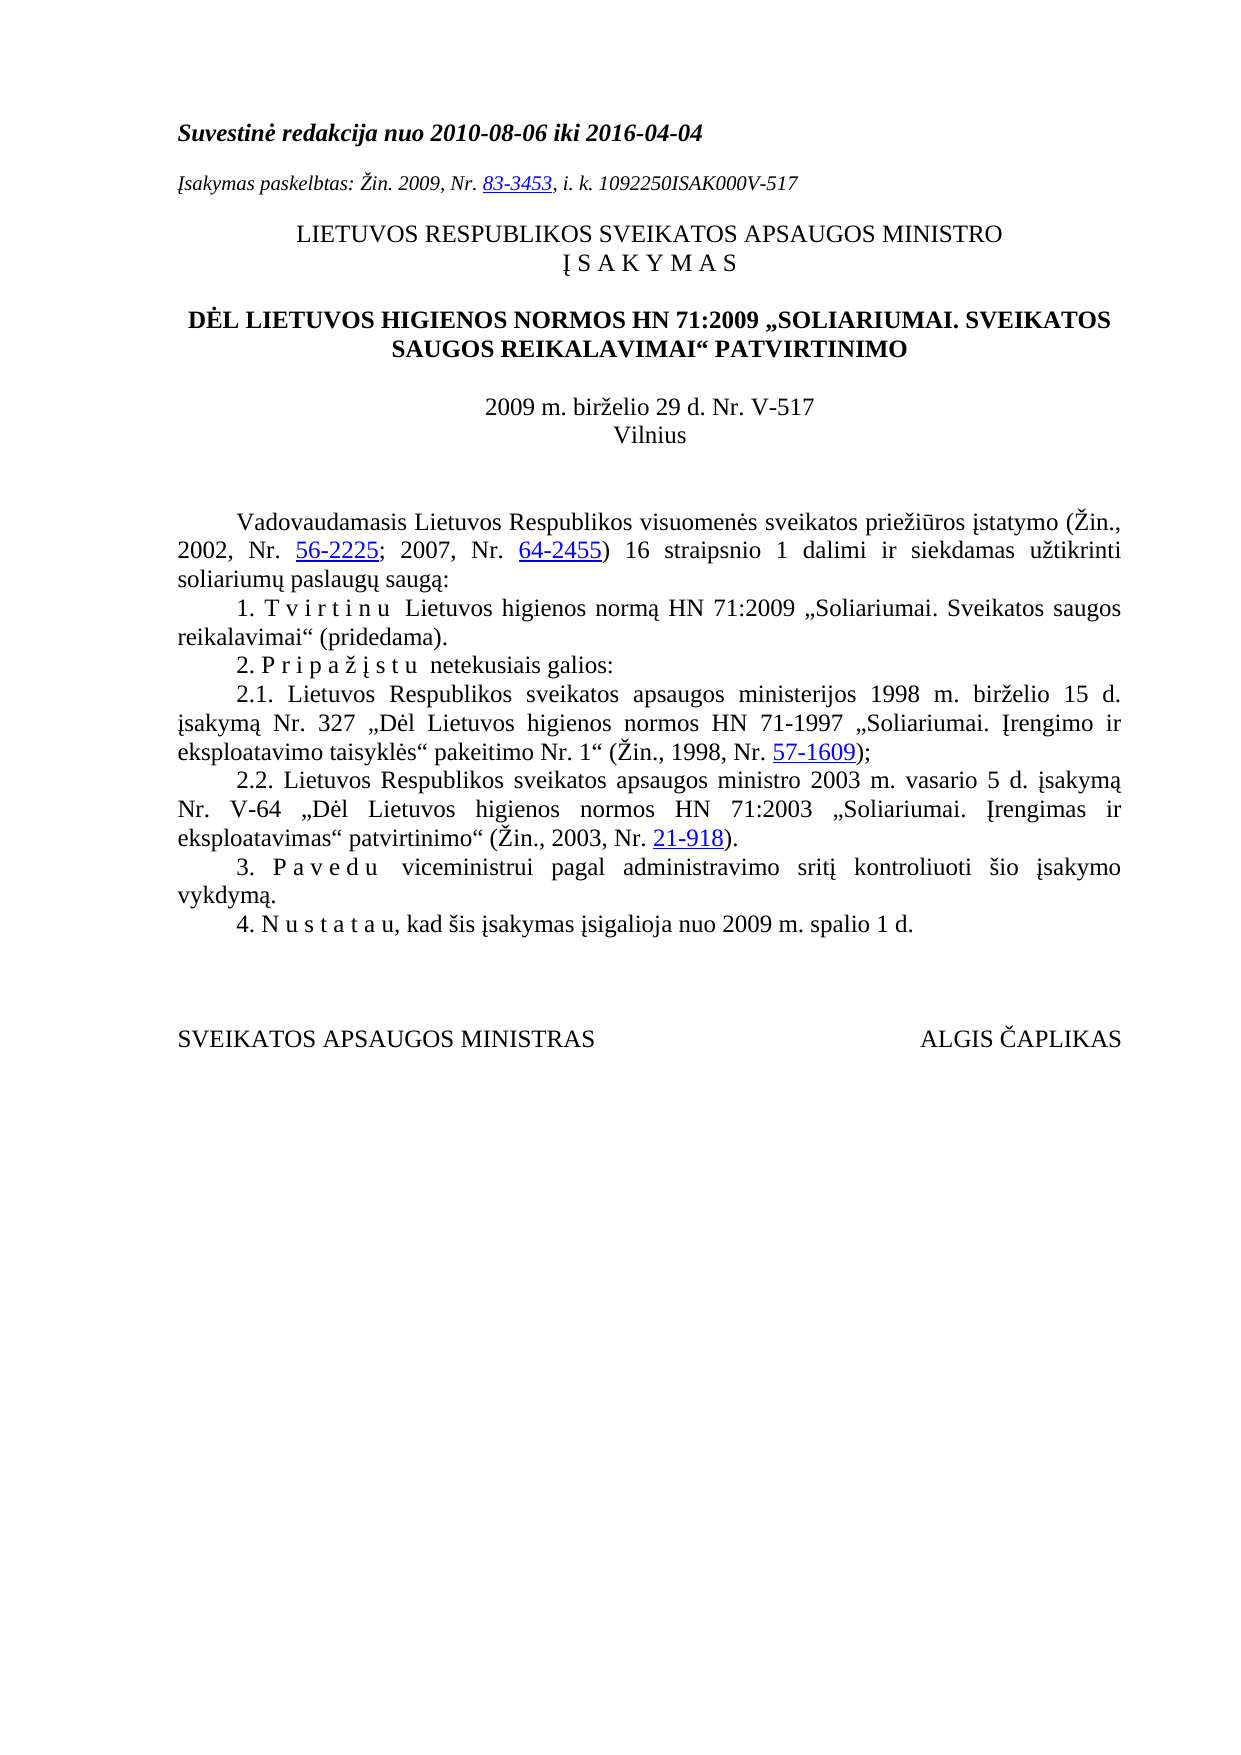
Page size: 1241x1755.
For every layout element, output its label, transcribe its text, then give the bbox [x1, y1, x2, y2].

text 3. Pavedu viceministrui pagal administravimo sritį kontroliuoti šio įsakymo vykdymą. [177, 852, 1122, 909]
text 2.2. Lietuvos Respublikos sveikatos apsaugos ministro 2003 m. vasario 5 d. įsakymą Nr. V-64 „Dėl Lietuvos higienos normos HN 71:2003 „Soliariumai. Įrengimas ir eksploatavimas“ patvirtinimo“ (Žin., 2003, Nr. 21-918). [177, 765, 1122, 852]
text LIETUVOS RESPUBLIKOS SVEIKATOS APSAUGOS MINISTRO [177, 219, 1122, 248]
text SVEIKATOS APSAUGOS MINISTRAS ALGIS ČAPLIKAS [177, 1024, 1122, 1053]
text DĖL LIETUVOS HIGIENOS NORMOS HN 71:2009 „SOLIARIUMAI. SVEIKATOS SAUGOS REIKALAVIMAI“ PATVIRTINIMO [177, 305, 1122, 363]
text 2.1. Lietuvos Respublikos sveikatos apsaugos ministerijos 1998 m. birželio 15 d. įsakymą Nr. 327 „Dėl Lietuvos higienos normos HN 71-1997 „Soliariumai. Įrengimo ir eksploatavimo taisyklės“ pakeitimo Nr. 1“ (Žin., 1998, Nr. 57-1609); [177, 679, 1122, 765]
text 2009 m. birželio 29 d. Nr. V-517 [177, 392, 1122, 420]
text Įsakymas paskelbtas: Žin. 2009, Nr. 83-3453, i. k. 1092250ISAK000V-517 [177, 171, 1122, 195]
text 1. Tvirtinu Lietuvos higienos normą HN 71:2009 „Soliariumai. Sveikatos saugos reikalavimai“ (pridedama). [177, 593, 1122, 650]
text 2. Pripažįstu netekusiais galios: [177, 650, 1122, 679]
text Vilnius [177, 420, 1122, 449]
text 4. Nustatau, kad šis įsakymas įsigalioja nuo 2009 m. spalio 1 d. [177, 909, 1122, 938]
text Vadovaudamasis Lietuvos Respublikos visuomenės sveikatos priežiūros įstatymo (Žin., 2002, Nr. 56-2225; 2007, Nr. 64-2455) 16 straipsnio 1 dalimi ir siekdamas užtikrinti soliariumų paslaugų saugą: [177, 507, 1122, 593]
text ĮSAKYMAS [177, 248, 1122, 277]
text Suvestinė redakcija nuo 2010-08-06 iki 2016-04-04 [177, 118, 1122, 147]
